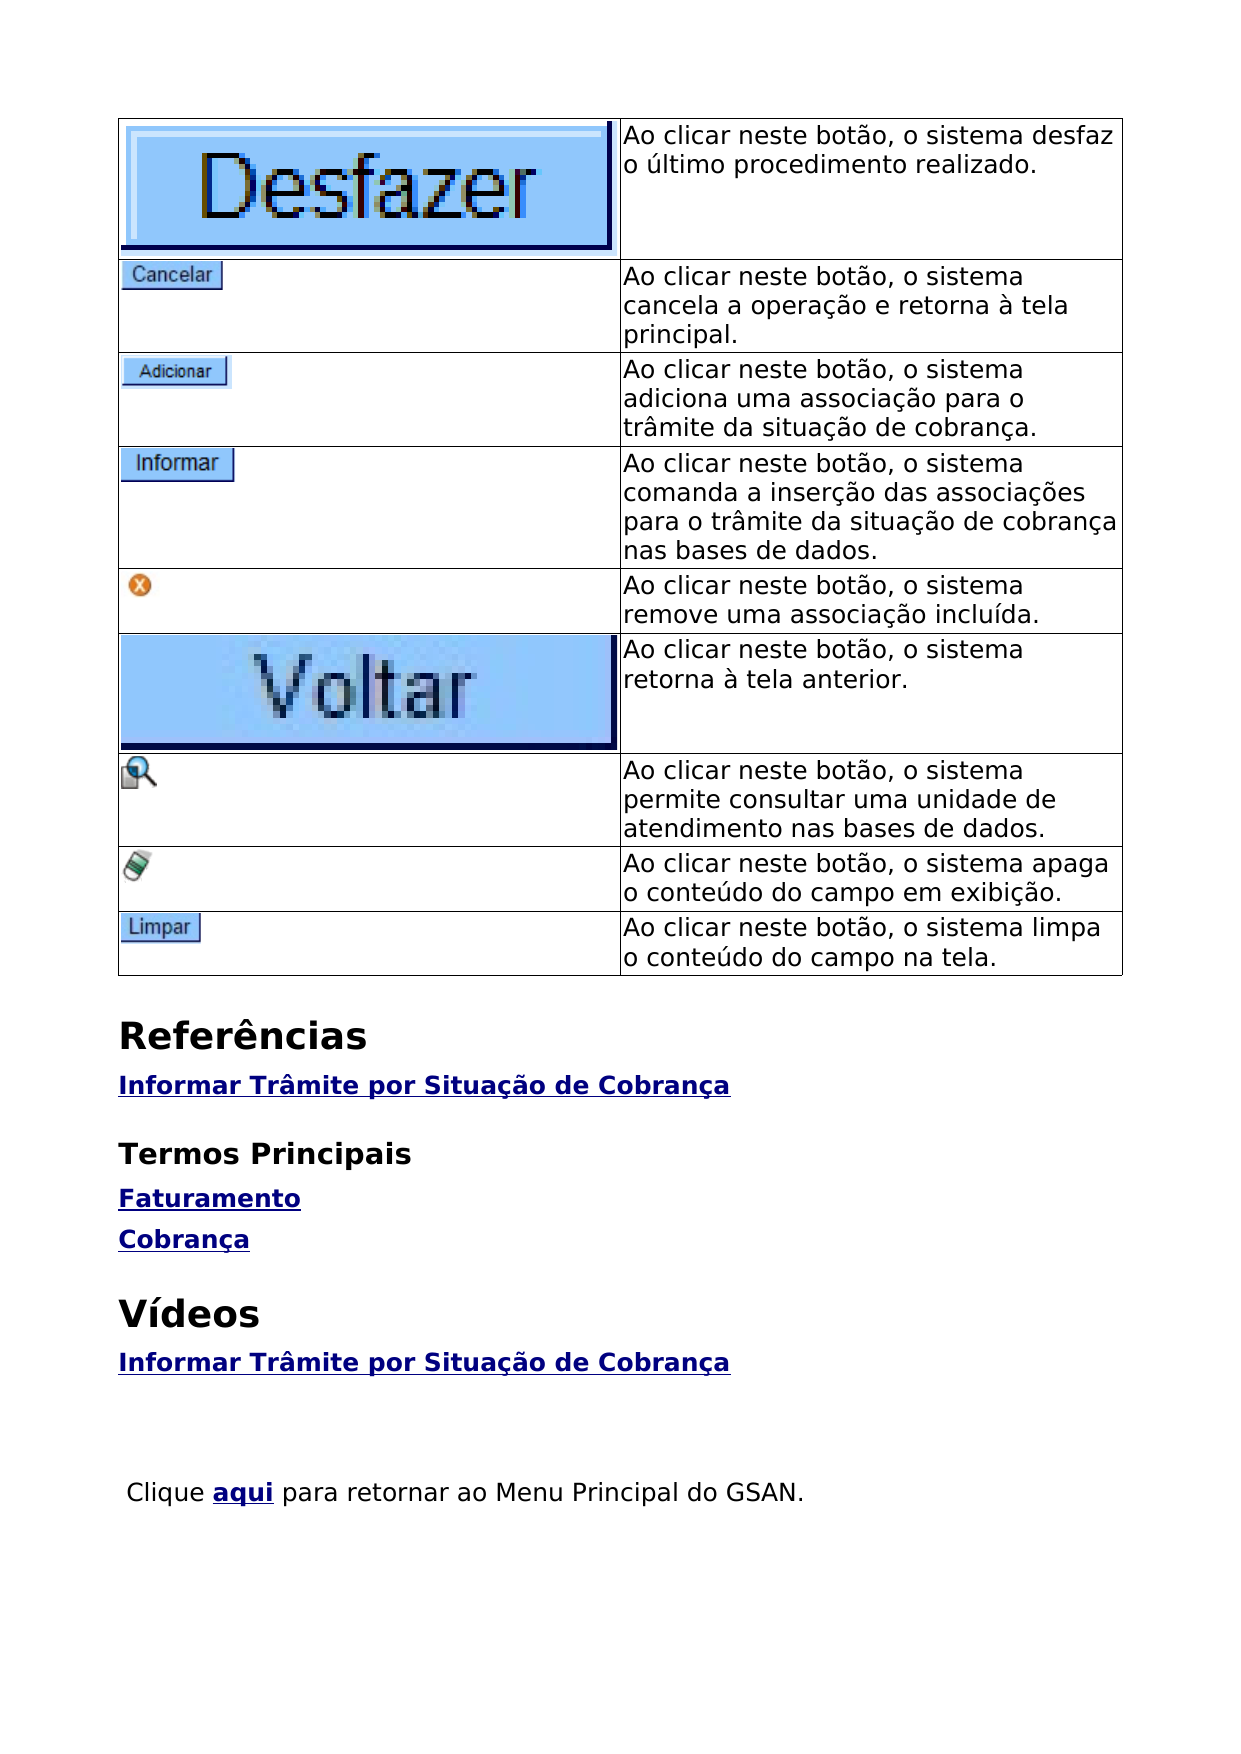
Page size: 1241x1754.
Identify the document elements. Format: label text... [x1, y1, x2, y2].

table_cell Ao clicar neste botão, o sistema adiciona uma associação para o trâmite da situação de cobrança. [621, 353, 1122, 446]
subtitle Referências [118, 1015, 1122, 1058]
table_cell [119, 447, 620, 568]
picture [121, 121, 618, 256]
picture [121, 756, 157, 789]
table_cell Ao clicar neste botão, o sistema remove uma associação incluída. [621, 569, 1122, 633]
table_cell [119, 260, 620, 352]
text Cobrança [118, 1226, 1122, 1255]
table_cell [119, 353, 620, 446]
text Clique aqui para retornar ao Menu Principal do GSAN. [118, 1390, 1122, 1507]
table_cell Ao clicar neste botão, o sistema desfaz o último procedimento realizado. [621, 119, 1122, 259]
picture [121, 355, 232, 389]
text Faturamento [118, 1184, 1122, 1213]
text Informar Trâmite por Situação de Cobrança [118, 1071, 1122, 1100]
table_cell [119, 119, 620, 259]
table_cell [119, 847, 620, 911]
picture [121, 635, 618, 750]
picture [121, 261, 223, 290]
table_cell [119, 569, 620, 633]
table_cell Ao clicar neste botão, o sistema retorna à tela anterior. [621, 634, 1122, 753]
table_cell Ao clicar neste botão, o sistema permite consultar uma unidade de atendimento nas bases de dados. [621, 754, 1122, 846]
text Informar Trâmite por Situação de Cobrança [118, 1348, 1122, 1378]
picture [121, 571, 160, 598]
subtitle Termos Principais [118, 1138, 1122, 1172]
table_cell [119, 634, 620, 753]
picture [121, 448, 236, 482]
picture [121, 913, 201, 944]
table_cell Ao clicar neste botão, o sistema limpa o conteúdo do campo na tela. [621, 912, 1122, 975]
picture [121, 849, 153, 883]
table_cell Ao clicar neste botão, o sistema comanda a inserção das associações para o trâmite da situação de cobrança nas bases de dados. [621, 447, 1122, 568]
table_cell Ao clicar neste botão, o sistema apaga o conteúdo do campo em exibição. [621, 847, 1122, 911]
table_cell Ao clicar neste botão, o sistema cancela a operação e retorna à tela principal. [621, 260, 1122, 352]
subtitle Vídeos [118, 1292, 1122, 1336]
table_cell [119, 754, 620, 846]
table_cell [119, 912, 620, 975]
